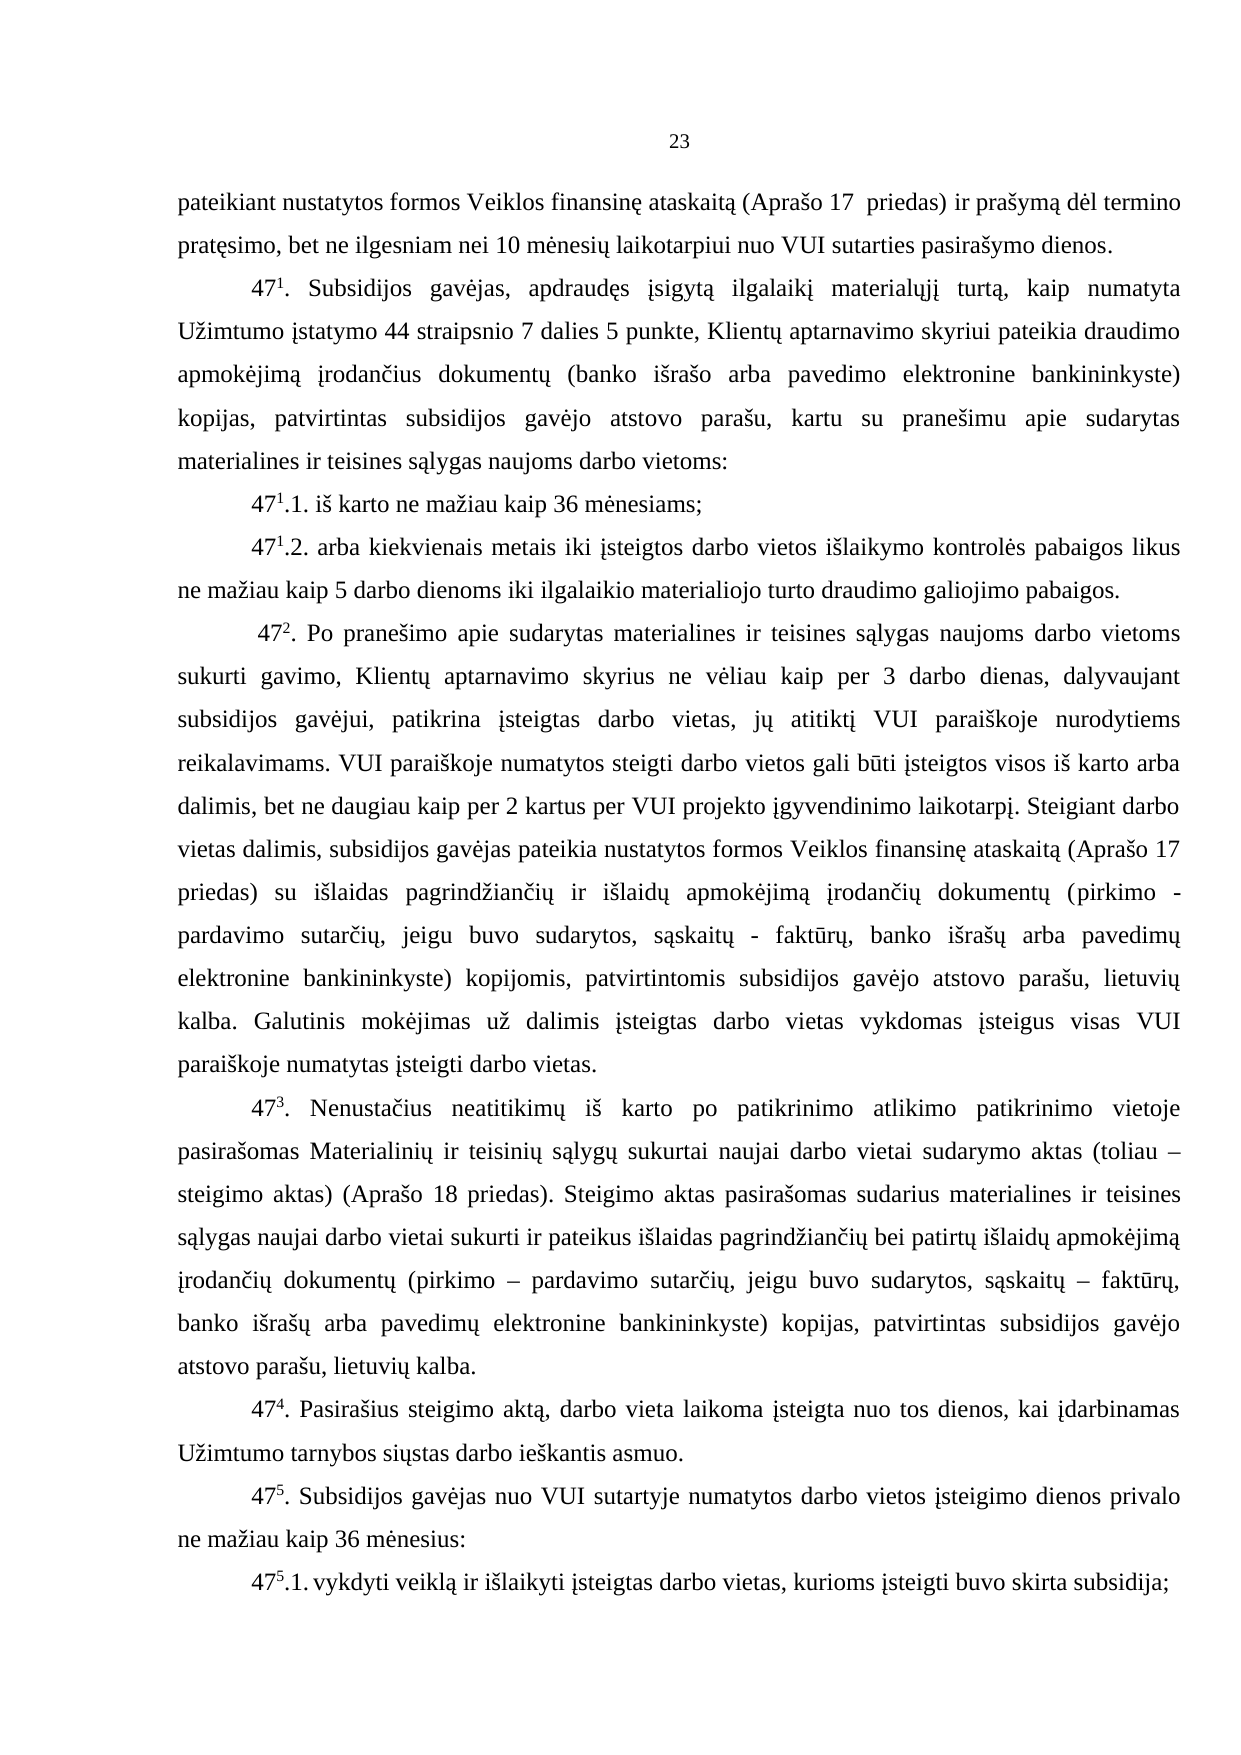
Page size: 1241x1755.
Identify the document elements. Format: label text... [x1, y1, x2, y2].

text 475.1. vykdyti veiklą ir išlaikyti įsteigtas darbo vietas, kurioms įsteigti buvo skirta subsidija; [251, 1567, 1181, 1596]
text 471.1. iš karto ne mažiau kaip 36 mėnesiams; [177, 489, 1181, 518]
text 471. Subsidijos gavėjas, apdraudęs įsigytą ilgalaikį materialųjį turtą, kaip numatyta Užimtumo įstatymo 44 straipsnio 7 dalies 5 punkte, Klientų aptarnavimo skyriui pateikia draudimo apmokėjimą įrodančius dokumentų (banko išrašo arba pavedimo elektronine bankininkyste) kopijas, patvirtintas subsidijos gavėjo atstovo parašu, kartu su pranešimu apie sudarytas materialines ir teisines sąlygas naujoms darbo vietoms: [177, 273, 1181, 474]
text pateikiant nustatytos formos Veiklos finansinę ataskaitą (Aprašo 17 priedas) ir prašymą dėl termino pratęsimo, bet ne ilgesniam nei 10 mėnesių laikotarpiui nuo VUI sutarties pasirašymo dienos. [177, 187, 1181, 259]
text 472. Po pranešimo apie sudarytas materialines ir teisines sąlygas naujoms darbo vietoms sukurti gavimo, Klientų aptarnavimo skyrius ne vėliau kaip per 3 darbo dienas, dalyvaujant subsidijos gavėjui, patikrina įsteigtas darbo vietas, jų atitiktį VUI paraiškoje nurodytiems reikalavimams. VUI paraiškoje numatytos steigti darbo vietos gali būti įsteigtos visos iš karto arba dalimis, bet ne daugiau kaip per 2 kartus per VUI projekto įgyvendinimo laikotarpį. Steigiant darbo vietas dalimis, subsidijos gavėjas pateikia nustatytos formos Veiklos finansinę ataskaitą (Aprašo 17 priedas) su išlaidas pagrindžiančių ir išlaidų apmokėjimą įrodančių dokumentų (pirkimo - pardavimo sutarčių, jeigu buvo sudarytos, sąskaitų - faktūrų, banko išrašų arba pavedimų elektronine bankininkyste) kopijomis, patvirtintomis subsidijos gavėjo atstovo parašu, lietuvių kalba. Galutinis mokėjimas už dalimis įsteigtas darbo vietas vykdomas įsteigus visas VUI paraiškoje numatytas įsteigti darbo vietas. [177, 618, 1181, 1078]
text 475. Subsidijos gavėjas nuo VUI sutartyje numatytos darbo vietos įsteigimo dienos privalo ne mažiau kaip 36 mėnesius: [177, 1481, 1181, 1553]
text 473. Nenustačius neatitikimų iš karto po patikrinimo atlikimo patikrinimo vietoje pasirašomas Materialinių ir teisinių sąlygų sukurtai naujai darbo vietai sudarymo aktas (toliau – steigimo aktas) (Aprašo 18 priedas). Steigimo aktas pasirašomas sudarius materialines ir teisines sąlygas naujai darbo vietai sukurti ir pateikus išlaidas pagrindžiančių bei patirtų išlaidų apmokėjimą įrodančių dokumentų (pirkimo – pardavimo sutarčių, jeigu buvo sudarytos, sąskaitų – faktūrų, banko išrašų arba pavedimų elektronine bankininkyste) kopijas, patvirtintas subsidijos gavėjo atstovo parašu, lietuvių kalba. [177, 1093, 1181, 1380]
text 471.2. arba kiekvienais metais iki įsteigtos darbo vietos išlaikymo kontrolės pabaigos likus ne mažiau kaip 5 darbo dienoms iki ilgalaikio materialiojo turto draudimo galiojimo pabaigos. [177, 532, 1181, 604]
text 474. Pasirašius steigimo aktą, darbo vieta laikoma įsteigta nuo tos dienos, kai įdarbinamas Užimtumo tarnybos siųstas darbo ieškantis asmuo. [177, 1394, 1181, 1466]
